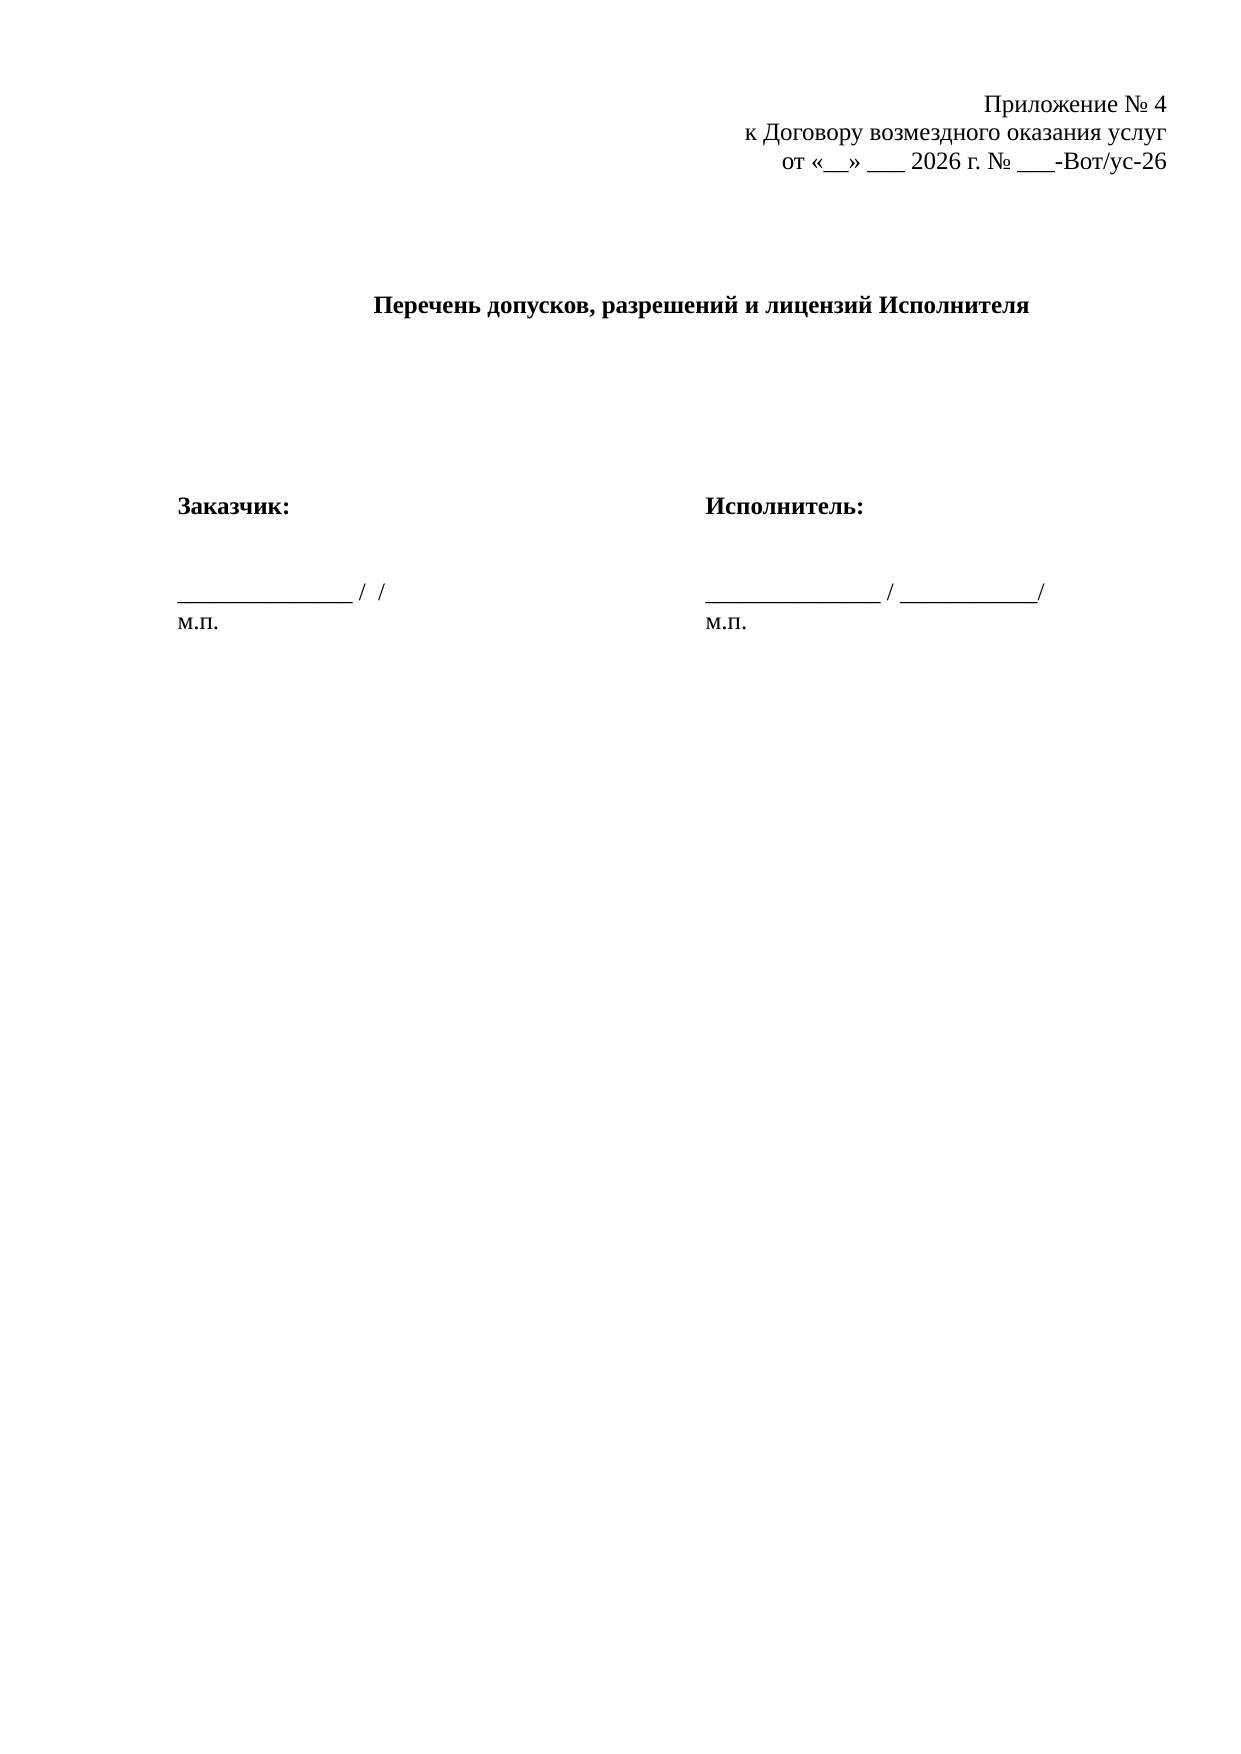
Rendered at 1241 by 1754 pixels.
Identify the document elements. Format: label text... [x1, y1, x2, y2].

text Приложение № 4 [709, 89, 1167, 117]
text от «__» ___ 2026 г. № ___-Вот/ус-26 [177, 146, 1167, 175]
table_header Исполнитель: [694, 491, 1218, 520]
table_cell ______________ / ___________/ м.п. [694, 520, 1218, 635]
table_header Заказчик: [166, 491, 694, 520]
text Перечень допусков, разрешений и лицензий Исполнителя [177, 290, 1167, 319]
table_cell ______________ / / м.п. [166, 520, 694, 635]
text к Договору возмездного оказания услуг [650, 117, 1167, 146]
